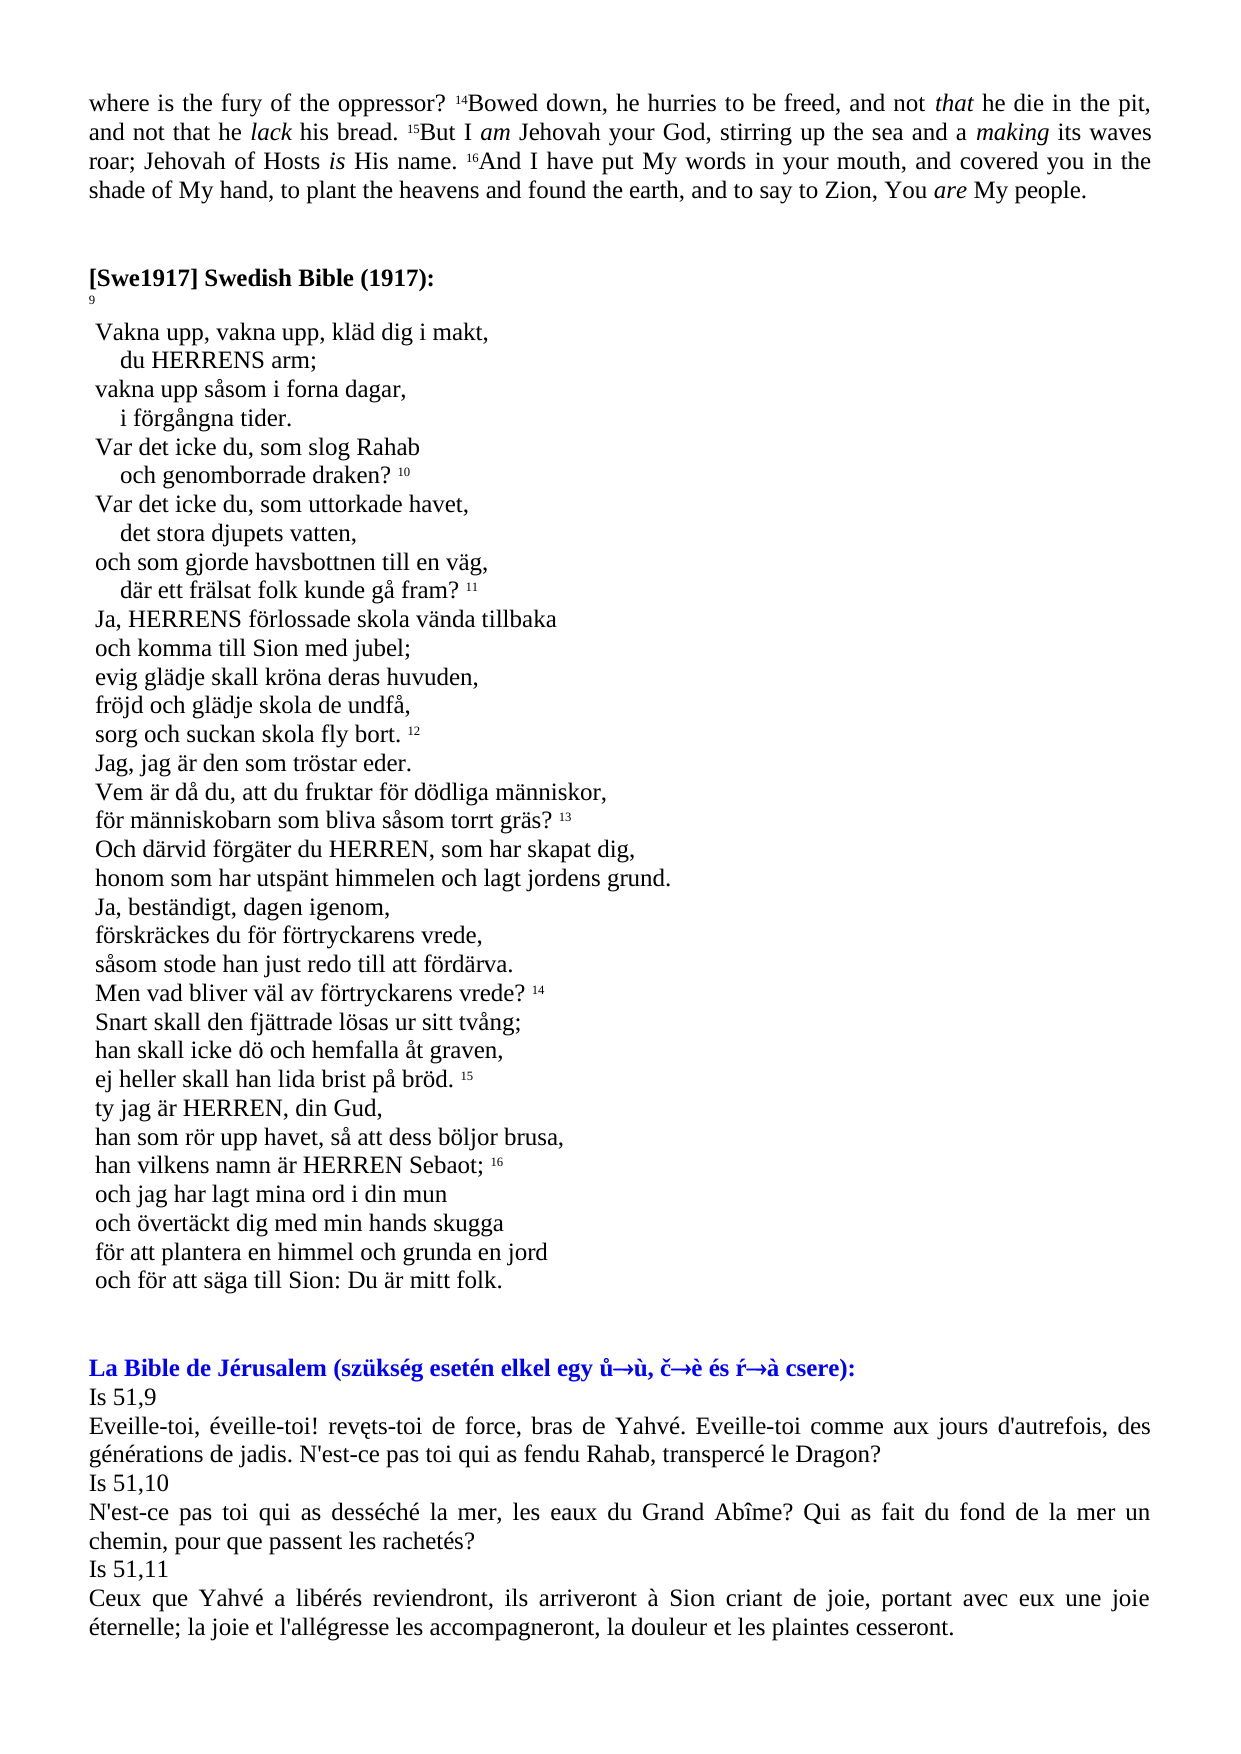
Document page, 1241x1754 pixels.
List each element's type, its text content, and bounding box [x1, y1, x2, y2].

text [Swe1917] Swedish Bible (1917): [88, 263, 1152, 291]
text where is the fury of the oppressor? 14Bowed down, he hurries to be freed, and not that he die in the pit, and not that he lack his bread. 15But I am Jehovah your God, stirring up the sea and a making its waves roar; Jehovah of Hosts is His name. 16And I have put My words in your mouth, and covered you in the shade of My hand, to plant the heavens and found the earth, and to say to Zion, You are My people. [88, 88, 1152, 203]
text Ceux que Yahvé a libérés reviendront, ils arriveront à Sion criant de joie, portant avec eux une joie éternelle; la joie et l'allégresse les accompagneront, la douleur et les plaintes cesseront. [88, 1583, 1152, 1641]
text Is 51,11 [88, 1554, 1152, 1583]
text Is 51,9 [88, 1382, 1152, 1411]
text 9 Vakna upp, vakna upp, kläd dig i makt, du HERRENS arm; vakna upp såsom i forna dagar, i förgångna tider. Var det icke du, som slog Rahab och genomborrade draken? 10 Var det icke du, som uttorkade havet, det stora djupets vatten, och som gjorde havsbottnen till en väg, där ett frälsat folk kunde gå fram? 11 Ja, HERRENS förlossade skola vända tillbaka och komma till Sion med jubel; evig glädje skall kröna deras huvuden, fröjd och glädje skola de undfå, sorg och suckan skola fly bort. 12 Jag, jag är den som tröstar eder. Vem är då du, att du fruktar för dödliga människor, för människobarn som bliva såsom torrt gräs? 13 Och därvid förgäter du HERREN, som har skapat dig, honom som har utspänt himmelen och lagt jordens grund. Ja, beständigt, dagen igenom, förskräckes du för förtryckarens vrede, såsom stode han just redo till att fördärva. Men vad bliver väl av förtryckarens vrede? 14 Snart skall den fjättrade lösas ur sitt tvång; han skall icke dö och hemfalla åt graven, ej heller skall han lida brist på bröd. 15 ty jag är HERREN, din Gud, han som rör upp havet, så att dess böljor brusa, han vilkens namn är HERREN Sebaot; 16 och jag har lagt mina ord i din mun och övertäckt dig med min hands skugga för att plantera en himmel och grunda en jord och för att säga till Sion: Du är mitt folk. [88, 291, 1152, 1294]
text La Bible de Jérusalem (szükség esetén elkel egy ůù, čè és ŕà csere): [88, 1353, 1152, 1382]
text Is 51,10 [88, 1468, 1152, 1497]
text N'est-ce pas toi qui as desséché la mer, les eaux du Grand Abîme? Qui as fait du fond de la mer un chemin, pour que passent les rachetés? [88, 1497, 1152, 1554]
text Eveille-toi, éveille-toi! revęts-toi de force, bras de Yahvé. Eveille-toi comme aux jours d'autrefois, des générations de jadis. N'est-ce pas toi qui as fendu Rahab, transpercé le Dragon? [88, 1411, 1152, 1468]
